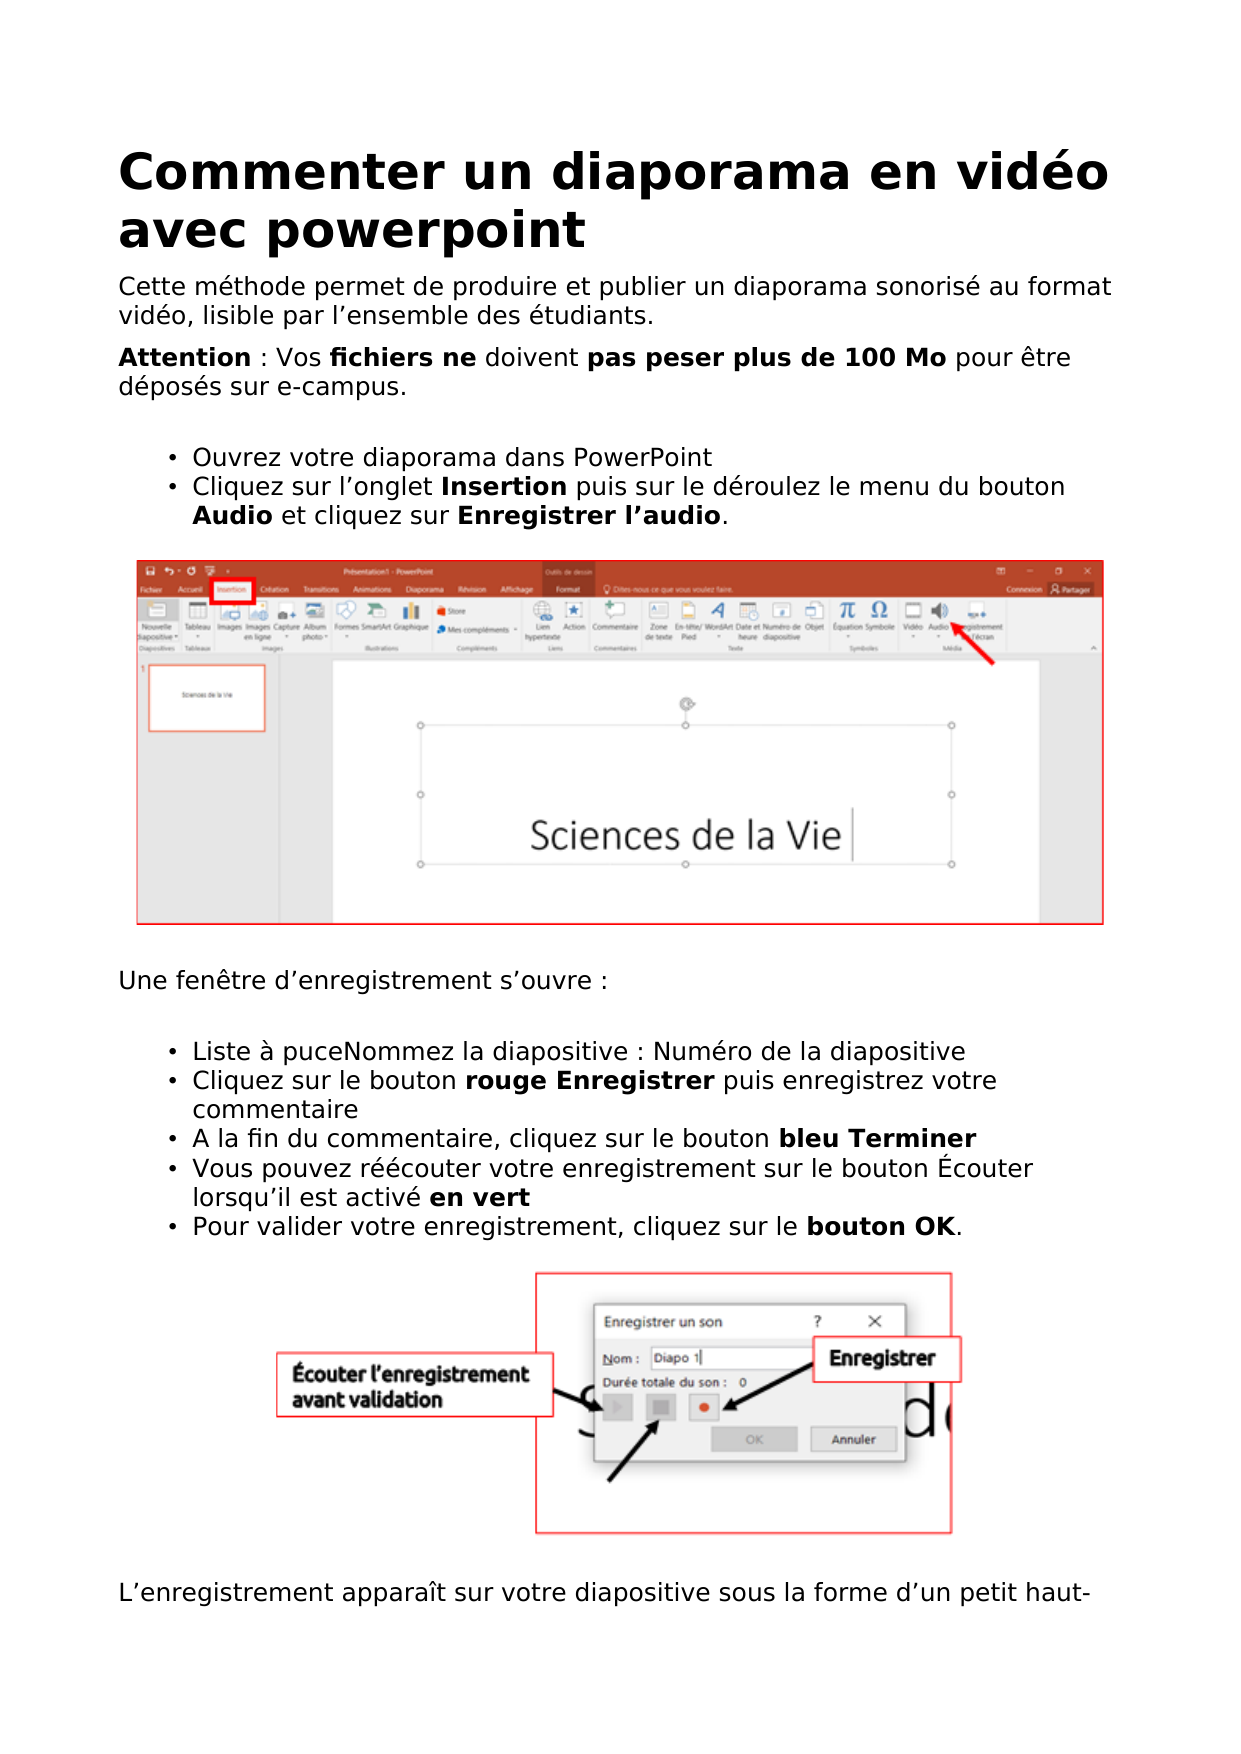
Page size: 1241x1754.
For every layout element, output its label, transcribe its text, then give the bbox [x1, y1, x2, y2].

text Cette méthode permet de produire et publier un diaporama sonorisé au format vidéo, lisible par l’ensemble des étudiants. [118, 272, 1122, 330]
list Cliquez sur le bouton rouge Enregistrer puis enregistrez votre commentaire [177, 1066, 1122, 1124]
subtitle Commenter un diaporama en vidéo avec powerpoint [118, 143, 1122, 259]
picture [136, 560, 1104, 925]
list Pour valider votre enregistrement, cliquez sur le bouton OK. [177, 1212, 1122, 1241]
picture [276, 1270, 964, 1537]
text L’enregistrement apparaît sur votre diapositive sous la forme d’un petit haut- [118, 1578, 1122, 1607]
list Ouvrez votre diaporama dans PowerPoint [177, 443, 1122, 472]
text Attention : Vos fichiers ne doivent pas peser plus de 100 Mo pour être déposés sur e-campus. [118, 343, 1122, 401]
list Cliquez sur l’onglet Insertion puis sur le déroulez le menu du bouton Audio et cliquez sur Enregistrer l’audio. [177, 472, 1122, 531]
list Liste à puceNommez la diapositive : Numéro de la diapositive [177, 1037, 1122, 1066]
list A la fin du commentaire, cliquez sur le bouton bleu Terminer [177, 1124, 1122, 1154]
text Une fenêtre d’enregistrement s’ouvre : [118, 966, 1122, 995]
list Vous pouvez réécouter votre enregistrement sur le bouton Écouter lorsqu’il est activé en vert [177, 1154, 1122, 1212]
